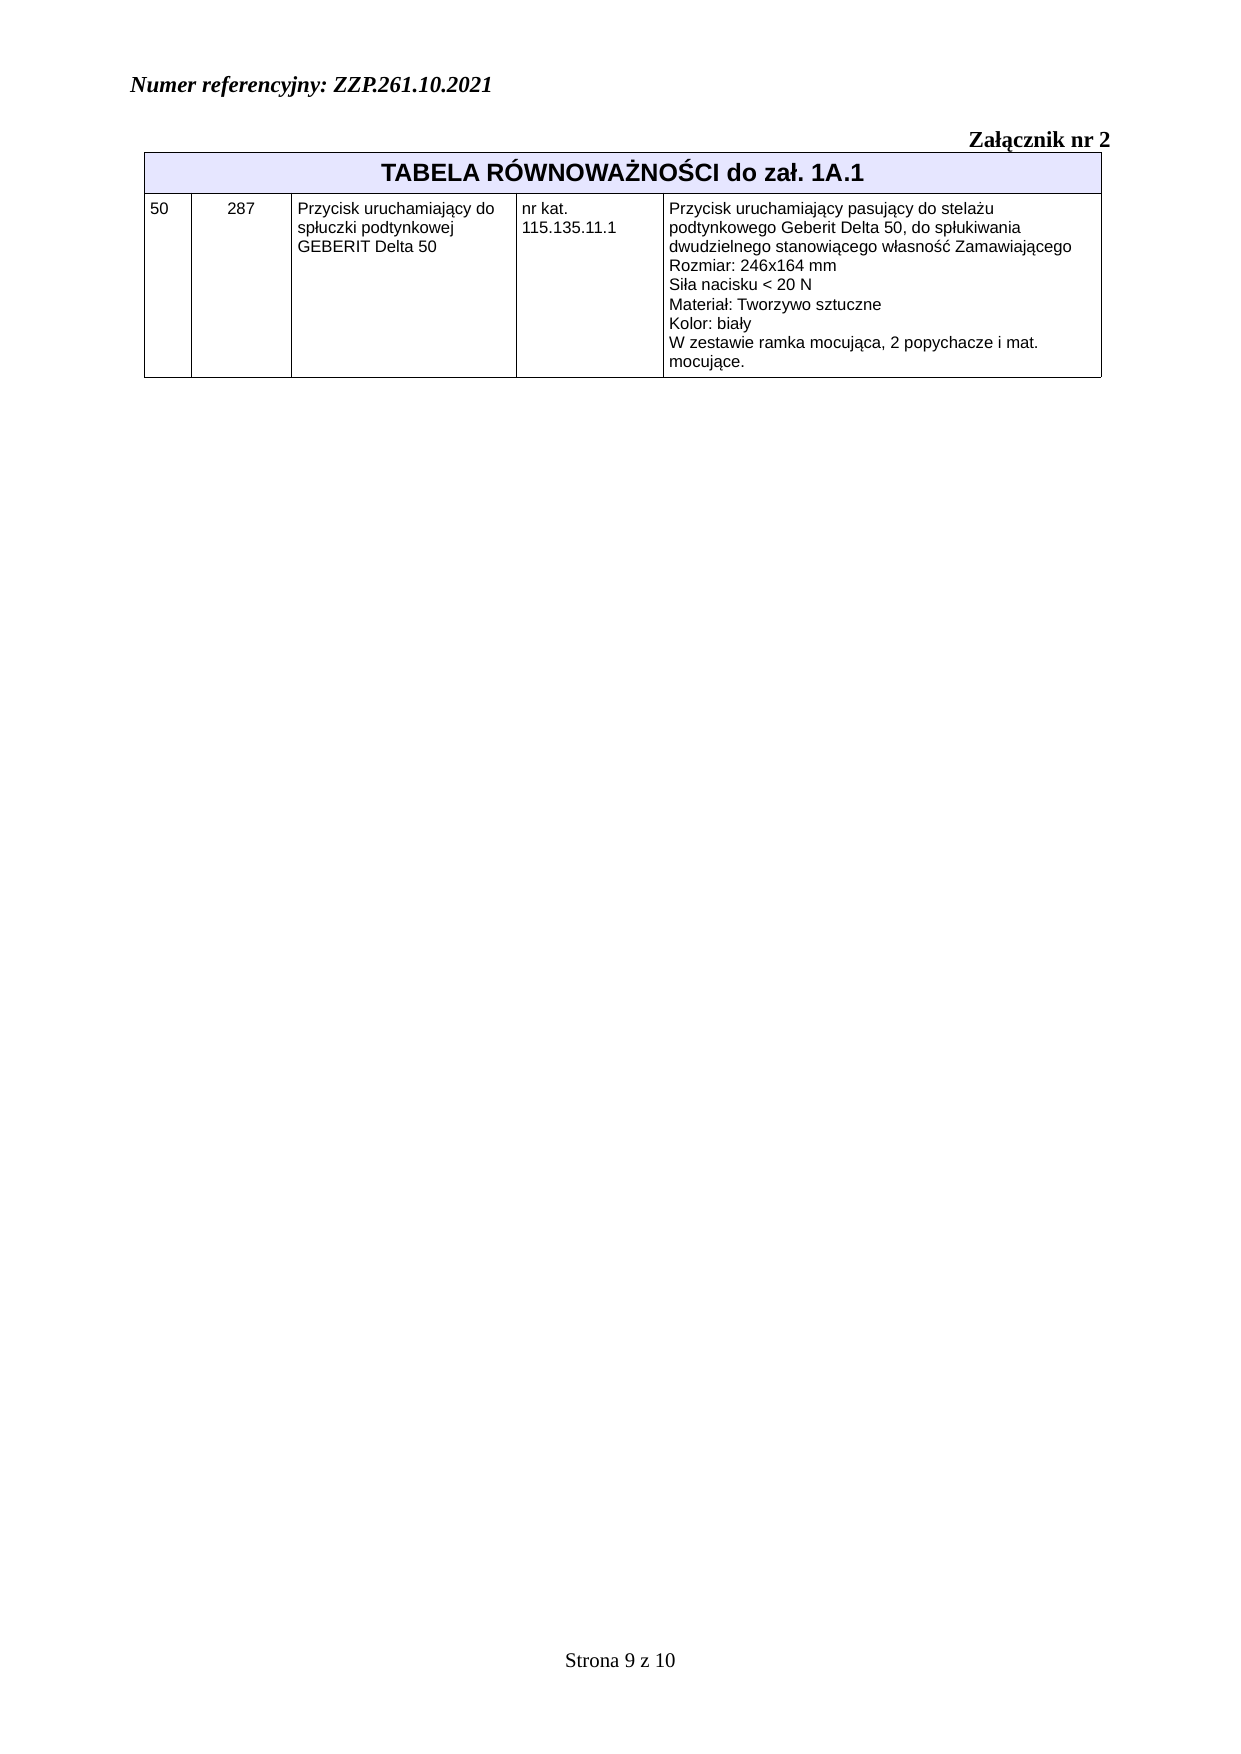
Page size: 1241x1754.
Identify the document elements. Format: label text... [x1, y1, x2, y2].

table_cell Przycisk uruchamiający do spłuczki podtynkowej GEBERIT Delta 50 [292, 194, 516, 377]
table_cell Przycisk uruchamiający pasujący do stelażu podtynkowego Geberit Delta 50, do spłukiwania dwudzielnego stanowiącego własność Zamawiającego Rozmiar: 246x164 mm Siła nacisku < 20 N Materiał: Tworzywo sztuczne Kolor: biały W zestawie ramka mocująca, 2 popychacze i mat. mocujące. [664, 194, 1101, 377]
table_header TABELA RÓWNOWAŻNOŚCI do zał. 1A.1 [145, 153, 1101, 193]
table_cell nr kat. 115.135.11.1 [517, 194, 663, 377]
table_cell 50 [145, 194, 191, 377]
table_cell 287 [192, 194, 291, 377]
